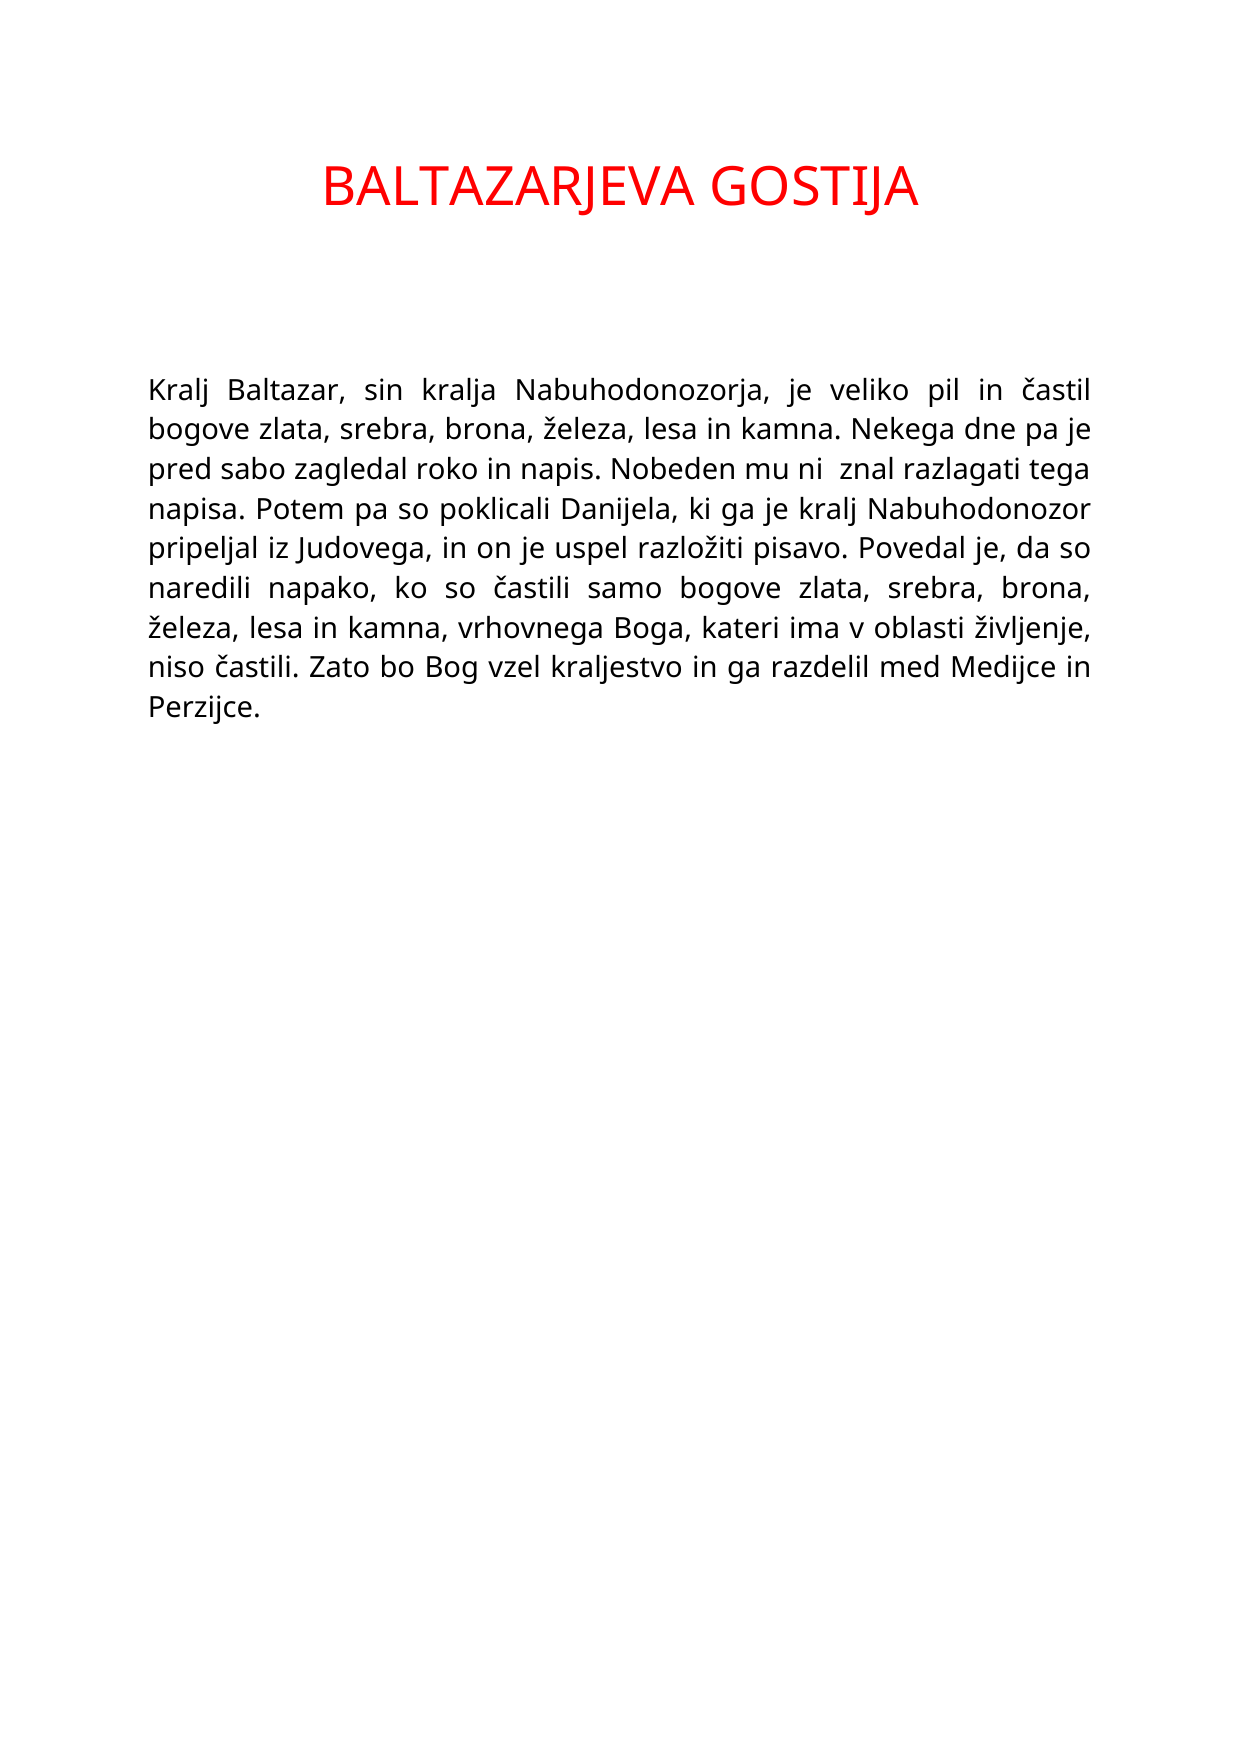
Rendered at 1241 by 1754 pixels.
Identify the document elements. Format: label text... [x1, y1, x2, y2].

text BALTAZARJEVA GOSTIJA [148, 148, 1093, 221]
text Kralj Baltazar, sin kralja Nabuhodonozorja, je veliko pil in častil bogove zlata, srebra, brona, železa, lesa in kamna. Nekega dne pa je pred sabo zagledal roko in napis. Nobeden mu ni znal razlagati tega napisa. Potem pa so poklicali Danijela, ki ga je kralj Nabuhodonozor pripeljal iz Judovega, in on je uspel razložiti pisavo. Povedal je, da so naredili napako, ko so častili samo bogove zlata, srebra, brona, železa, lesa in kamna, vrhovnega Boga, kateri ima v oblasti življenje, niso častili. Zato bo Bog vzel kraljestvo in ga razdelil med Medijce in Perzijce. [148, 369, 1093, 726]
